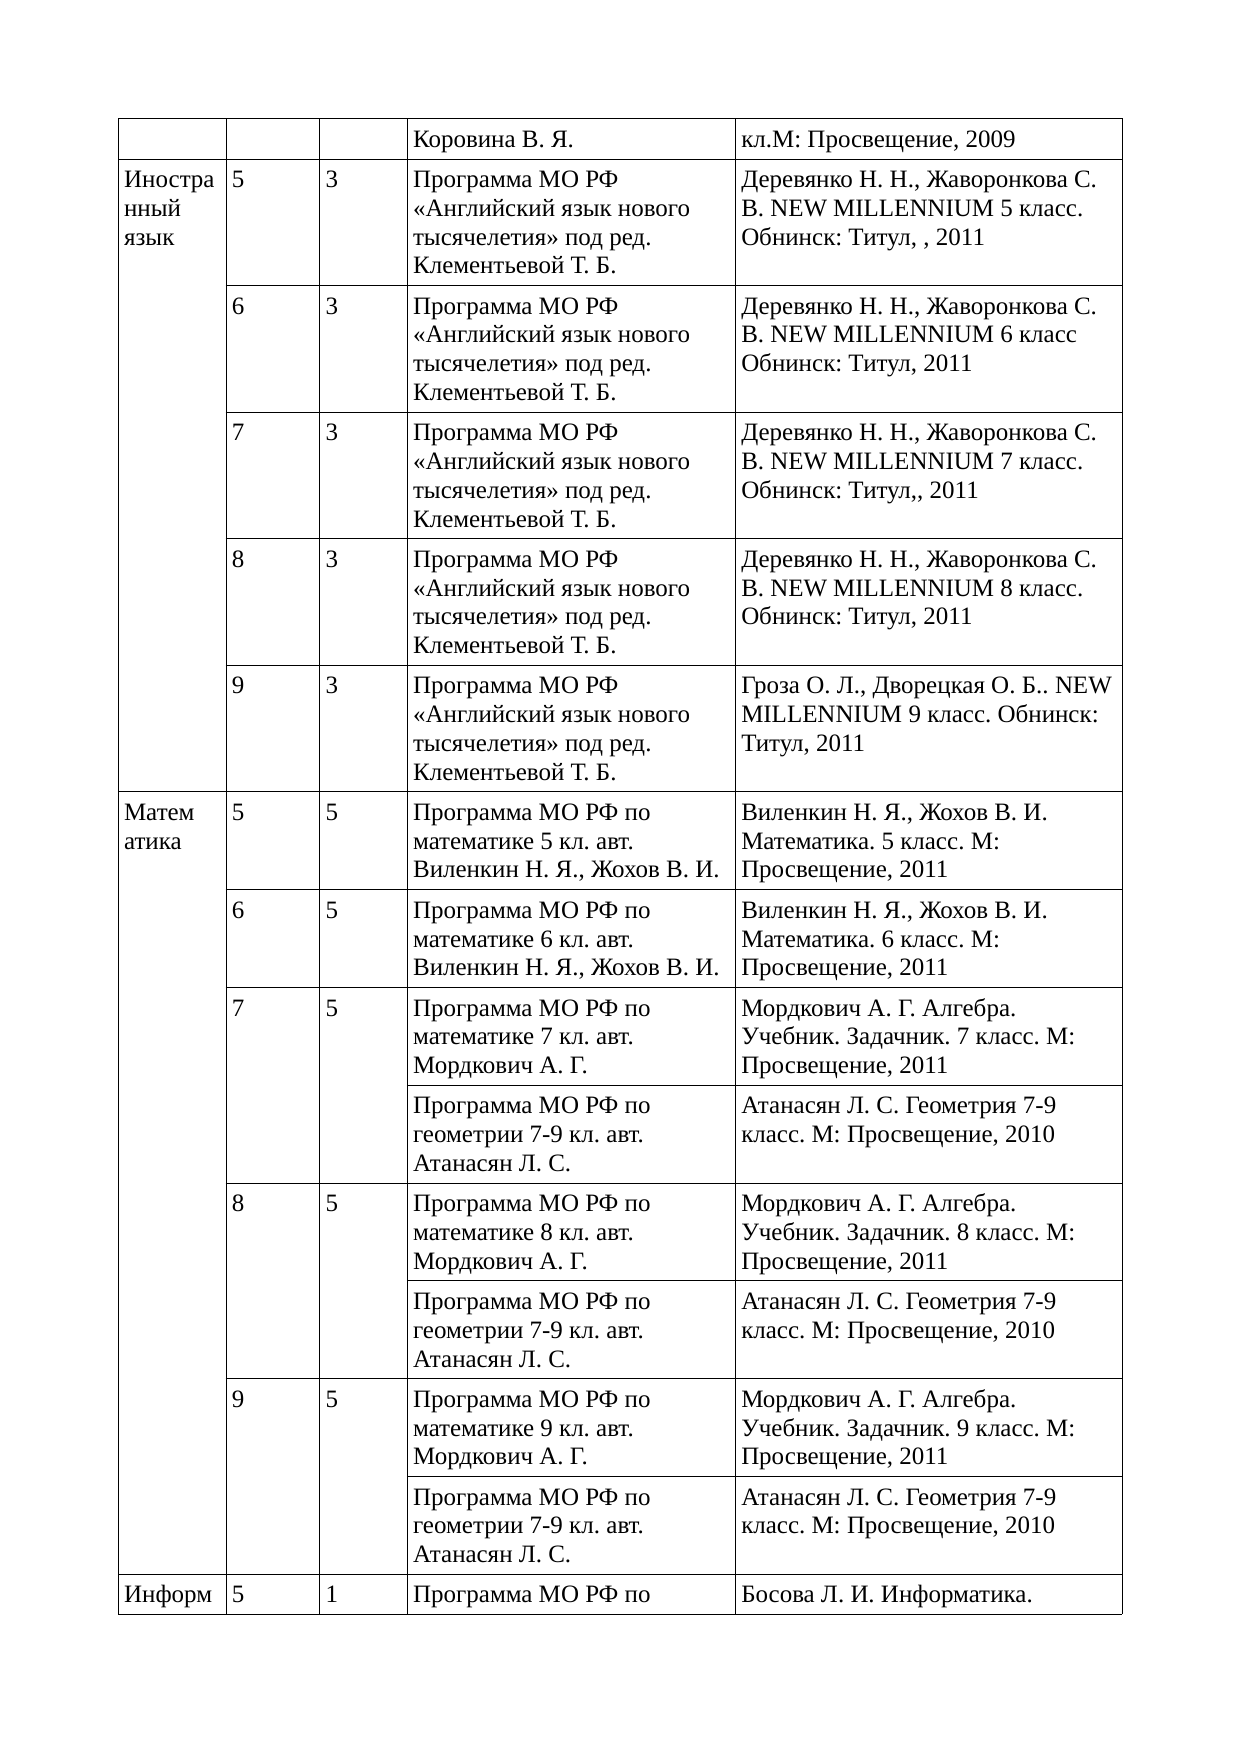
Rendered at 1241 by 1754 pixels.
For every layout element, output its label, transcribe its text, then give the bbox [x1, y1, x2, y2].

table_cell Программа МО РФ по математике 5 кл. авт. Виленкин Н. Я., Жохов В. И. [408, 792, 735, 889]
table_cell Мордкович А. Г. Алгебра. Учебник. Задачник. 8 класс. М: Просвещение, 2011 [736, 1184, 1122, 1280]
table_cell Иностранный язык [119, 160, 226, 791]
table_cell Программа МО РФ по геометрии 7-9 кл. авт. Атанасян Л. С. [408, 1281, 735, 1378]
table_cell Информ [119, 1575, 226, 1614]
table_cell Деревянко Н. Н., Жаворонкова С. В. NEW MILLENNIUM 6 класс Обнинск: Титул, 2011 [736, 286, 1122, 412]
table_cell Программа МО РФ по математике 9 кл. авт. Мордкович А. Г. [408, 1379, 735, 1476]
table_cell 3 [320, 539, 407, 665]
table_cell Программа МО РФ «Английский язык нового тысячелетия» под ред. Клементьевой Т. Б. [408, 160, 735, 285]
table_cell 5 [320, 890, 407, 987]
table_cell Атанасян Л. С. Геометрия 7-9 класс. М: Просвещение, 2010 [736, 1086, 1122, 1182]
table_cell 5 [227, 1575, 319, 1614]
table_cell 7 [227, 988, 319, 1182]
table_cell 8 [227, 1184, 319, 1378]
table_cell 3 [320, 666, 407, 791]
table_cell Программа МО РФ по геометрии 7-9 кл. авт. Атанасян Л. С. [408, 1477, 735, 1574]
table_cell [119, 119, 226, 158]
table_cell Программа МО РФ по математике 8 кл. авт. Мордкович А. Г. [408, 1184, 735, 1280]
table_cell Программа МО РФ «Английский язык нового тысячелетия» под ред. Клементьевой Т. Б. [408, 286, 735, 412]
table_cell 9 [227, 666, 319, 791]
table_cell Босова Л. И. Информатика. [736, 1575, 1122, 1614]
table_cell Программа МО РФ «Английский язык нового тысячелетия» под ред. Клементьевой Т. Б. [408, 539, 735, 665]
table_cell кл.М: Просвещение, 2009 [736, 119, 1122, 158]
table_cell 5 [320, 792, 407, 889]
table_cell Виленкин Н. Я., Жохов В. И. Математика. 5 класс. М: Просвещение, 2011 [736, 792, 1122, 889]
table_cell 5 [320, 1379, 407, 1574]
table_cell [320, 119, 407, 158]
table_cell 5 [227, 160, 319, 285]
table_cell 1 [320, 1575, 407, 1614]
table_cell 3 [320, 413, 407, 538]
table_cell Мордкович А. Г. Алгебра. Учебник. Задачник. 7 класс. М: Просвещение, 2011 [736, 988, 1122, 1085]
table_cell Гроза О. Л., Дворецкая О. Б.. NEW MILLENNIUM 9 класс. Обнинск: Титул, 2011 [736, 666, 1122, 791]
table_cell 7 [227, 413, 319, 538]
table_cell 6 [227, 890, 319, 987]
table_cell Деревянко Н. Н., Жаворонкова С. В. NEW MILLENNIUM 8 класс. Обнинск: Титул, 2011 [736, 539, 1122, 665]
table_cell Мордкович А. Г. Алгебра. Учебник. Задачник. 9 класс. М: Просвещение, 2011 [736, 1379, 1122, 1476]
table_cell Программа МО РФ по математике 6 кл. авт. Виленкин Н. Я., Жохов В. И. [408, 890, 735, 987]
table_cell Атанасян Л. С. Геометрия 7-9 класс. М: Просвещение, 2010 [736, 1281, 1122, 1378]
table_cell Программа МО РФ «Английский язык нового тысячелетия» под ред. Клементьевой Т. Б. [408, 666, 735, 791]
table_cell 5 [320, 1184, 407, 1378]
table_cell 5 [320, 988, 407, 1182]
table_cell [227, 119, 319, 158]
table_cell Программа МО РФ по геометрии 7-9 кл. авт. Атанасян Л. С. [408, 1086, 735, 1182]
table_cell Программа МО РФ «Английский язык нового тысячелетия» под ред. Клементьевой Т. Б. [408, 413, 735, 538]
table_cell 8 [227, 539, 319, 665]
table_cell Программа МО РФ по математике 7 кл. авт. Мордкович А. Г. [408, 988, 735, 1085]
table_cell Деревянко Н. Н., Жаворонкова С. В. NEW MILLENNIUM 7 класс. Обнинск: Титул,, 2011 [736, 413, 1122, 538]
table_cell Деревянко Н. Н., Жаворонкова С. В. NEW MILLENNIUM 5 класс. Обнинск: Титул, , 2011 [736, 160, 1122, 285]
table_cell 5 [227, 792, 319, 889]
table_cell Виленкин Н. Я., Жохов В. И. Математика. 6 класс. М: Просвещение, 2011 [736, 890, 1122, 987]
table_cell 9 [227, 1379, 319, 1574]
table_cell Программа МО РФ по [408, 1575, 735, 1614]
table_cell 3 [320, 286, 407, 412]
table_cell 3 [320, 160, 407, 285]
table_cell Атанасян Л. С. Геометрия 7-9 класс. М: Просвещение, 2010 [736, 1477, 1122, 1574]
table_cell Матем атика [119, 792, 226, 1574]
table_cell Коровина В. Я. [408, 119, 735, 158]
table_cell 6 [227, 286, 319, 412]
